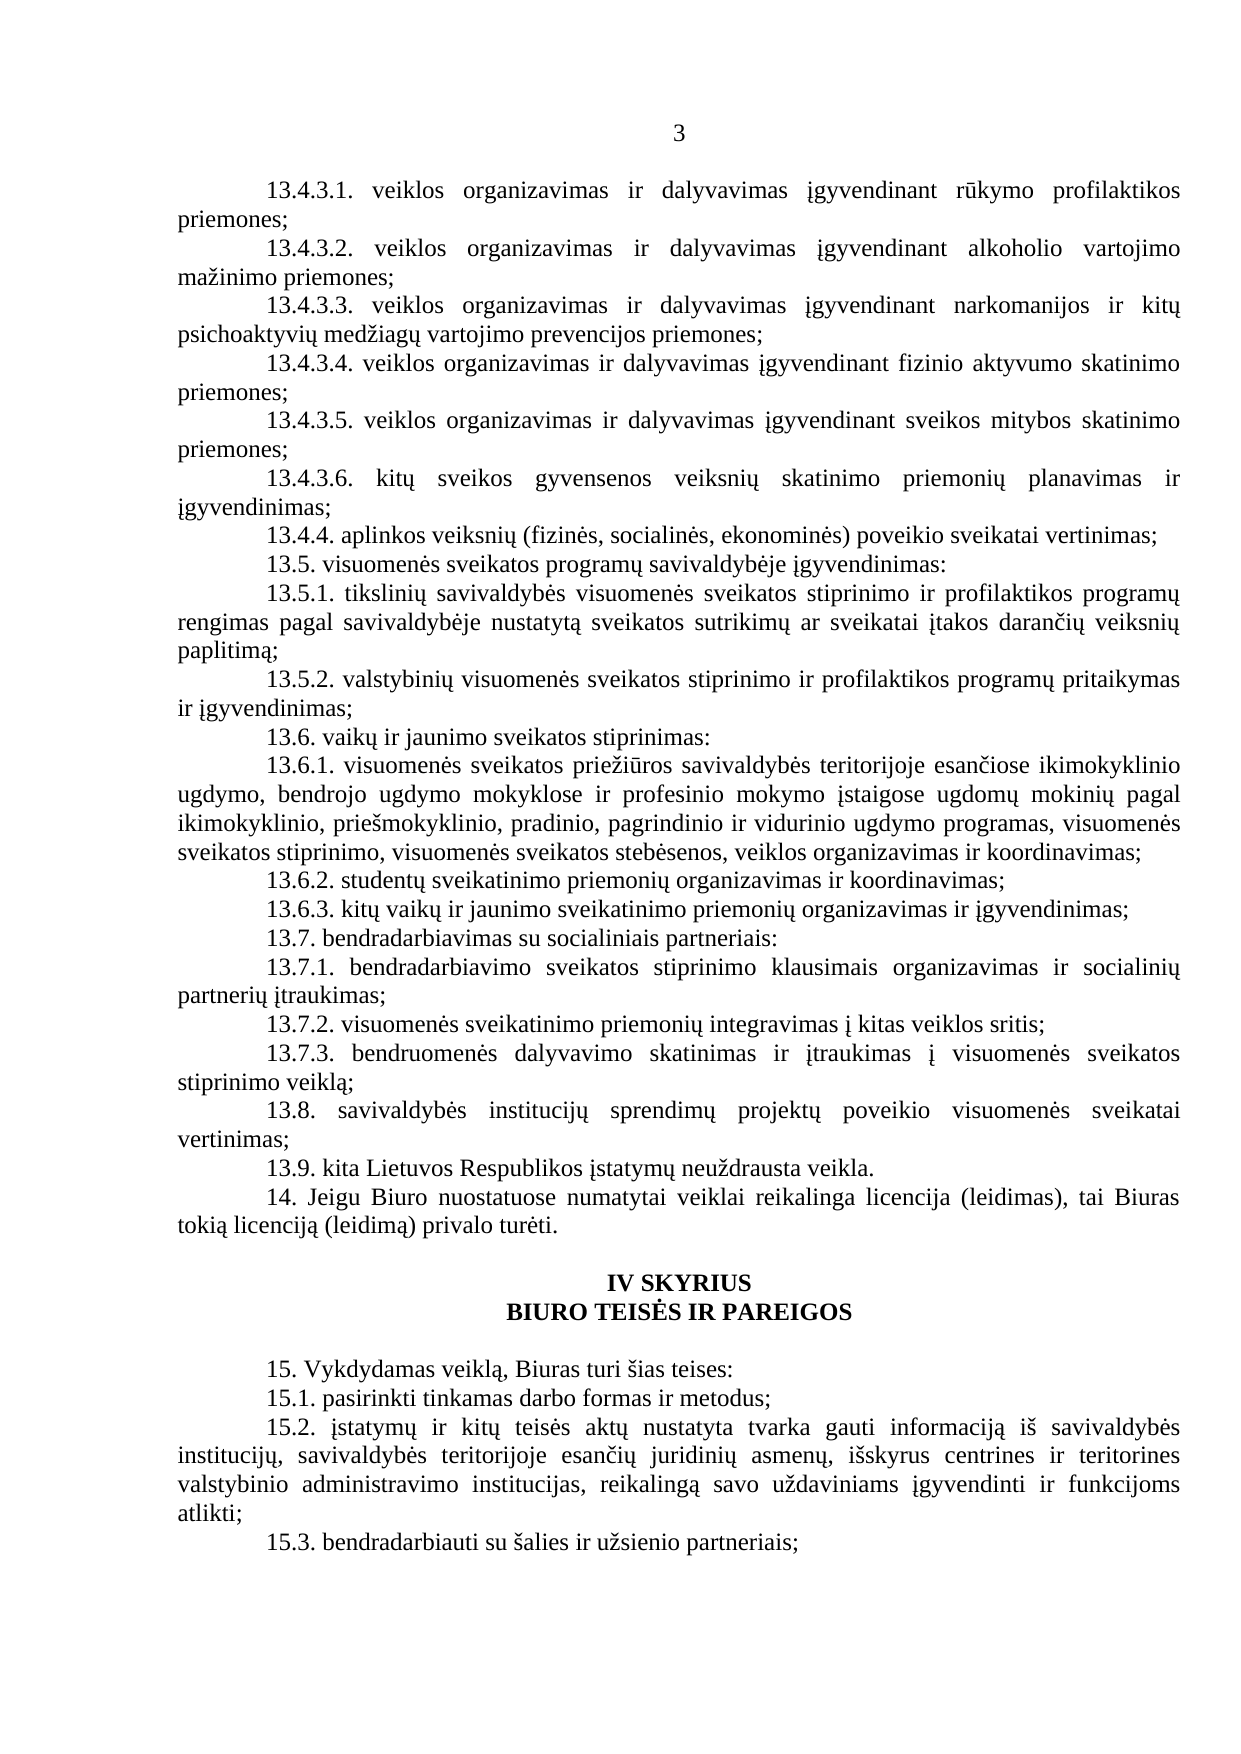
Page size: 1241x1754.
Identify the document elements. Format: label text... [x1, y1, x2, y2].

text 13.7. bendradarbiavimas su socialiniais partneriais: [177, 923, 1181, 952]
text 13.6.3. kitų vaikų ir jaunimo sveikatinimo priemonių organizavimas ir įgyvendinimas; [177, 894, 1181, 923]
text 13.5.2. valstybinių visuomenės sveikatos stiprinimo ir profilaktikos programų pritaikymas ir įgyvendinimas; [177, 664, 1181, 722]
text 13.4.3.6. kitų sveikos gyvensenos veiksnių skatinimo priemonių planavimas ir įgyvendinimas; [177, 463, 1181, 521]
text 13.7.3. bendruomenės dalyvavimo skatinimas ir įtraukimas į visuomenės sveikatos stiprinimo veiklą; [177, 1038, 1181, 1096]
text 13.4.3.4. veiklos organizavimas ir dalyvavimas įgyvendinant fizinio aktyvumo skatinimo priemones; [177, 348, 1181, 406]
text BIURO TEISĖS IR PAREIGOS [177, 1297, 1181, 1326]
text 15.3. bendradarbiauti su šalies ir užsienio partneriais; [177, 1527, 1181, 1556]
text 13.8. savivaldybės institucijų sprendimų projektų poveikio visuomenės sveikatai vertinimas; [177, 1096, 1181, 1153]
text 13.6. vaikų ir jaunimo sveikatos stiprinimas: [177, 722, 1181, 751]
text 13.7.2. visuomenės sveikatinimo priemonių integravimas į kitas veiklos sritis; [177, 1009, 1181, 1038]
text 13.5.1. tikslinių savivaldybės visuomenės sveikatos stiprinimo ir profilaktikos programų rengimas pagal savivaldybėje nustatytą sveikatos sutrikimų ar sveikatai įtakos darančių veiksnių paplitimą; [177, 578, 1181, 664]
text 13.4.3.3. veiklos organizavimas ir dalyvavimas įgyvendinant narkomanijos ir kitų psichoaktyvių medžiagų vartojimo prevencijos priemones; [177, 291, 1181, 348]
text 13.4.3.5. veiklos organizavimas ir dalyvavimas įgyvendinant sveikos mitybos skatinimo priemones; [177, 406, 1181, 463]
text 14. Jeigu Biuro nuostatuose numatytai veiklai reikalinga licencija (leidimas), tai Biuras tokią licenciją (leidimą) privalo turėti. [177, 1182, 1181, 1239]
text 13.6.2. studentų sveikatinimo priemonių organizavimas ir koordinavimas; [177, 866, 1181, 894]
text 15. Vykdydamas veiklą, Biuras turi šias teises: [177, 1354, 1181, 1383]
text 15.2. įstatymų ir kitų teisės aktų nustatyta tvarka gauti informaciją iš savivaldybės institucijų, savivaldybės teritorijoje esančių juridinių asmenų, išskyrus centrines ir teritorines valstybinio administravimo institucijas, reikalingą savo uždaviniams įgyvendinti ir funkcijoms atlikti; [177, 1412, 1181, 1527]
text 13.4.4. aplinkos veiksnių (fizinės, socialinės, ekonominės) poveikio sveikatai vertinimas; [177, 521, 1181, 549]
text 13.4.3.1. veiklos organizavimas ir dalyvavimas įgyvendinant rūkymo profilaktikos priemones; [177, 176, 1181, 233]
text 13.9. kita Lietuvos Respublikos įstatymų neuždrausta veikla. [177, 1153, 1181, 1182]
text IV SKYRIUS [177, 1268, 1181, 1297]
text 13.4.3.2. veiklos organizavimas ir dalyvavimas įgyvendinant alkoholio vartojimo mažinimo priemones; [177, 233, 1181, 291]
text 13.7.1. bendradarbiavimo sveikatos stiprinimo klausimais organizavimas ir socialinių partnerių įtraukimas; [177, 952, 1181, 1009]
text 15.1. pasirinkti tinkamas darbo formas ir metodus; [177, 1383, 1181, 1412]
text 13.5. visuomenės sveikatos programų savivaldybėje įgyvendinimas: [177, 549, 1181, 578]
text 13.6.1. visuomenės sveikatos priežiūros savivaldybės teritorijoje esančiose ikimokyklinio ugdymo, bendrojo ugdymo mokyklose ir profesinio mokymo įstaigose ugdomų mokinių pagal ikimokyklinio, priešmokyklinio, pradinio, pagrindinio ir vidurinio ugdymo programas, visuomenės sveikatos stiprinimo, visuomenės sveikatos stebėsenos, veiklos organizavimas ir koordinavimas; [177, 751, 1181, 866]
